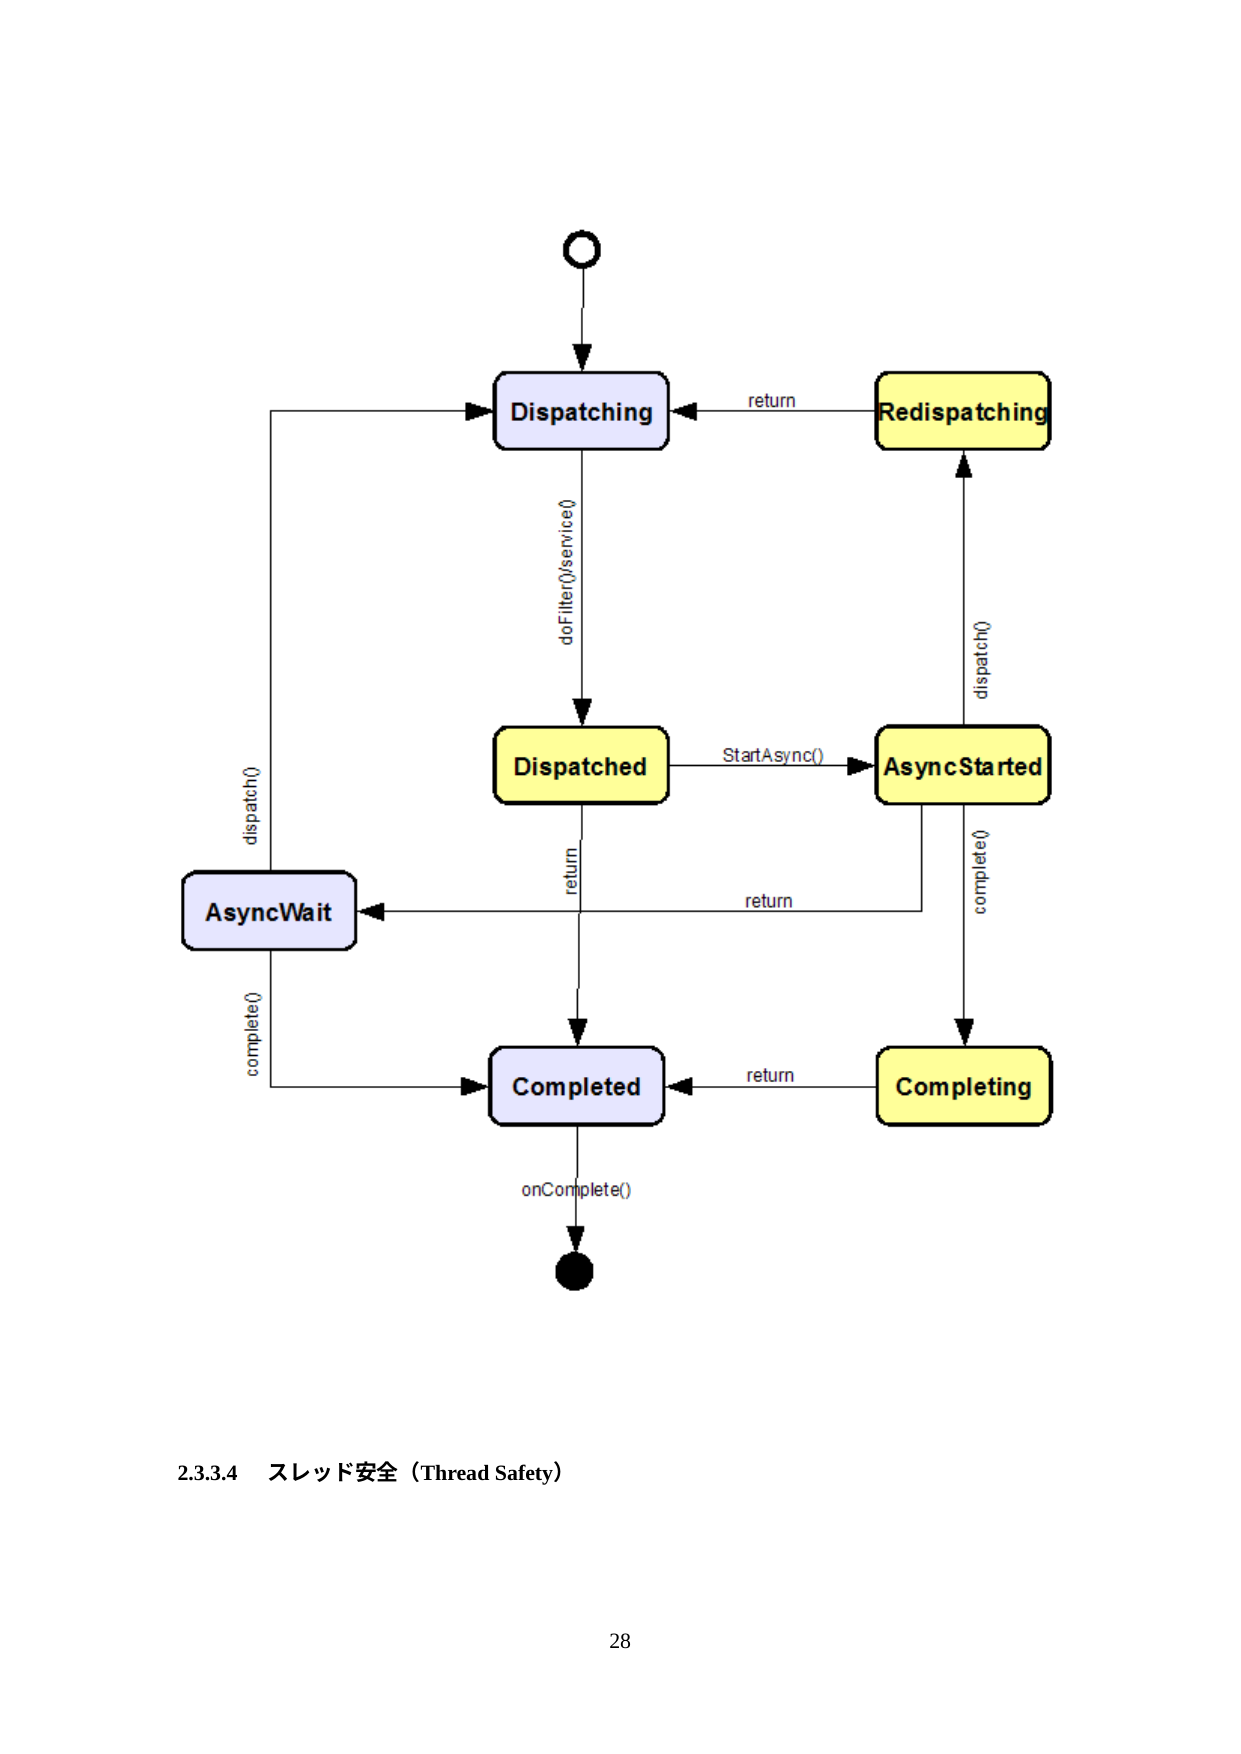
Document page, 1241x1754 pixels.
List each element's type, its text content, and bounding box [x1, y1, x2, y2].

picture [177, 206, 1063, 1345]
subtitle スレッド安全（Thread Safety） [177, 1455, 1063, 1486]
